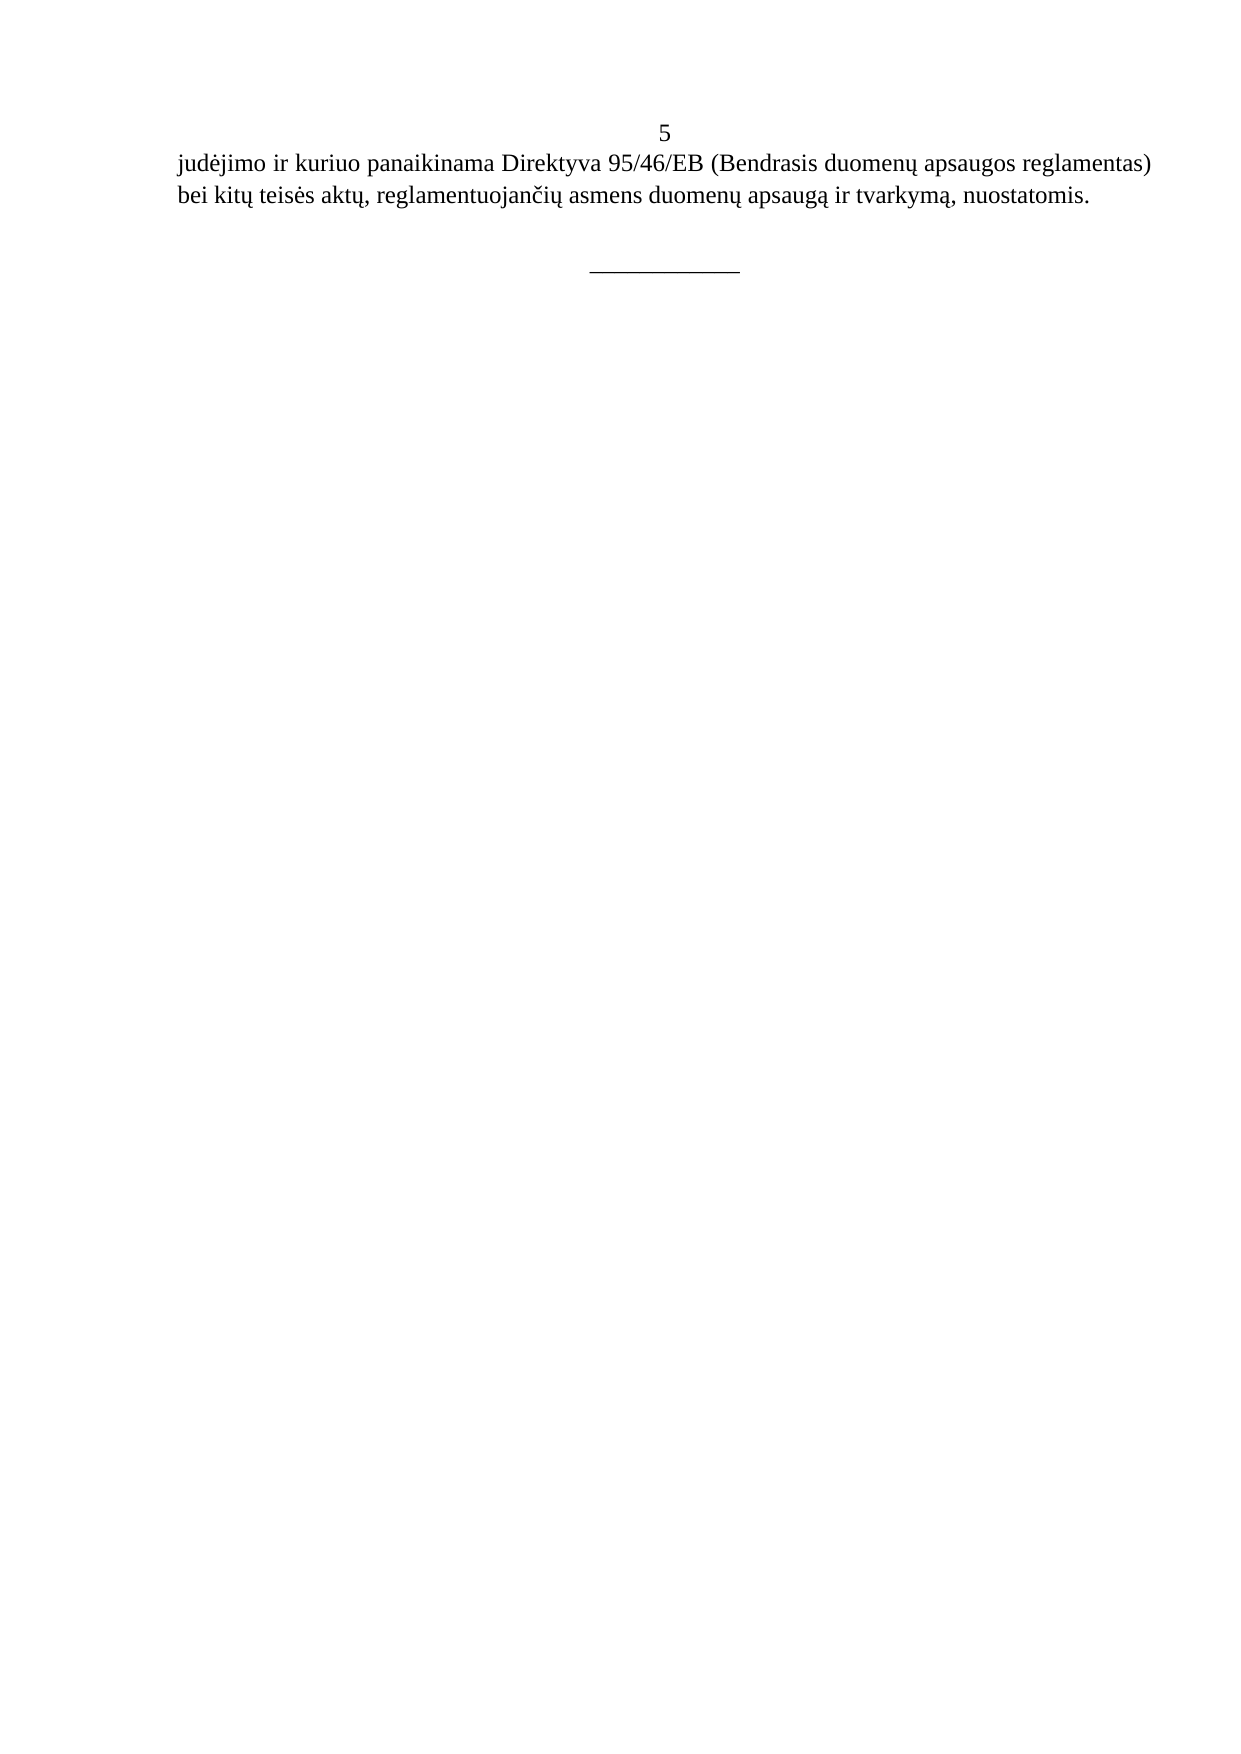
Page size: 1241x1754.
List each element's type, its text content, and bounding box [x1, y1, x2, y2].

text judėjimo ir kuriuo panaikinama Direktyva 95/46/EB (Bendrasis duomenų apsaugos reglamentas) bei kitų teisės aktų, reglamentuojančių asmens duomenų apsaugą ir tvarkymą, nuostatomis. [177, 148, 1152, 209]
text ____________ [177, 247, 1152, 275]
